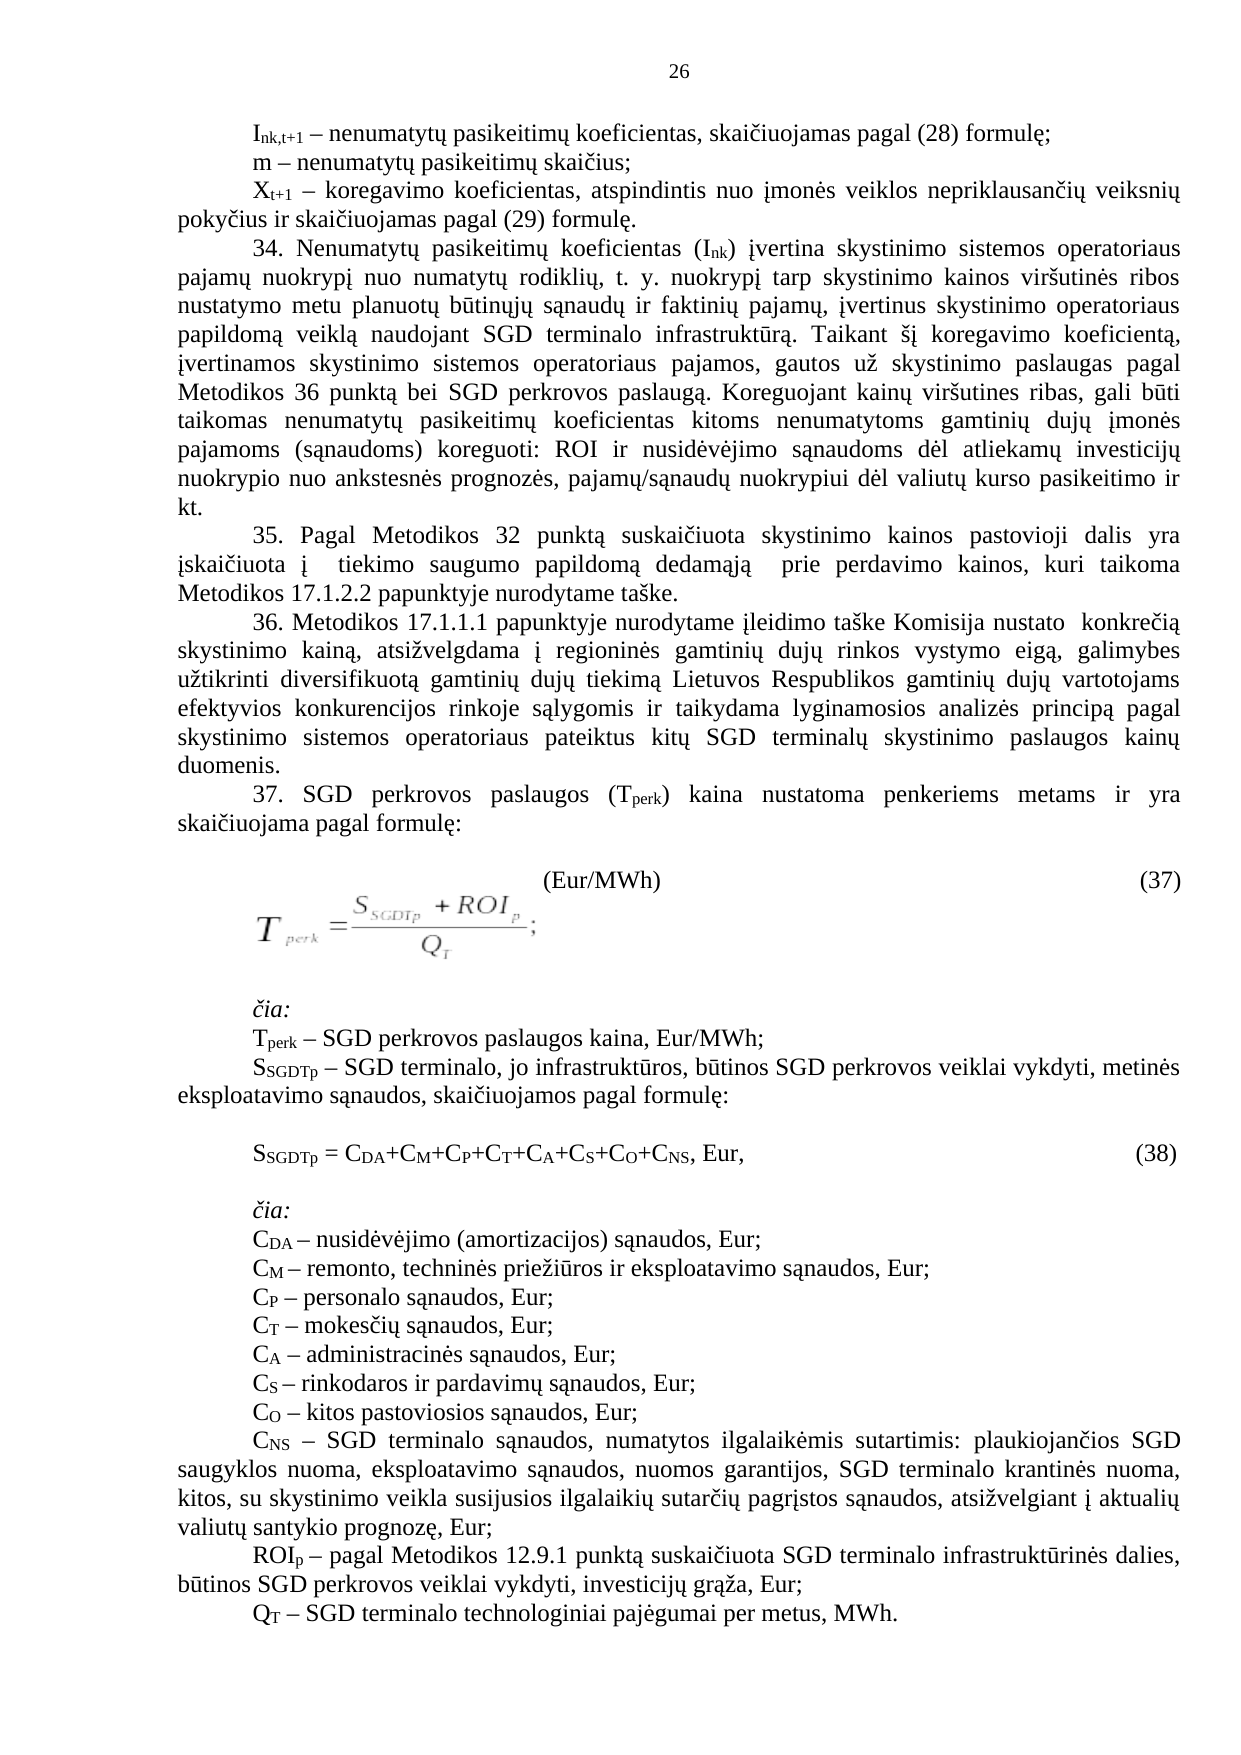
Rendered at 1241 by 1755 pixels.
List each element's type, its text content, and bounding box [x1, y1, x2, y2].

text CO – kitos pastoviosios sąnaudos, Eur; [177, 1397, 1181, 1426]
text ROIp – pagal Metodikos 12.9.1 punktą suskaičiuota SGD terminalo infrastruktūrinės dalies, būtinos SGD perkrovos veiklai vykdyti, investicijų grąža, Eur; [177, 1541, 1181, 1598]
text Xt+1 – koregavimo koeficientas, atspindintis nuo įmonės veiklos nepriklausančių veiksnių pokyčius ir skaičiuojamas pagal (29) formulę. [177, 176, 1181, 233]
text CT – mokesčių sąnaudos, Eur; [177, 1311, 1181, 1339]
text SSGDTp – SGD terminalo, jo infrastruktūros, būtinos SGD perkrovos veiklai vykdyti, metinės eksploatavimo sąnaudos, skaičiuojamos pagal formulę: [177, 1052, 1181, 1109]
text Ink,t+1 – nenumatytų pasikeitimų koeficientas, skaičiuojamas pagal (28) formulę; [177, 118, 1181, 147]
text CP – personalo sąnaudos, Eur; [177, 1282, 1181, 1311]
text CS – rinkodaros ir pardavimų sąnaudos, Eur; [177, 1368, 1181, 1397]
text 37. SGD perkrovos paslaugos (Tperk) kaina nustatoma penkeriems metams ir yra skaičiuojama pagal formulę: [177, 779, 1181, 837]
text SSGDTp = CDA+CM+CP+CT+CA+CS+CO+CNS, Eur, (38) [177, 1138, 1181, 1167]
text 34. Nenumatytų pasikeitimų koeficientas (Ink) įvertina skystinimo sistemos operatoriaus pajamų nuokrypį nuo numatytų rodiklių, t. y. nuokrypį tarp skystinimo kainos viršutinės ribos nustatymo metu planuotų būtinųjų sąnaudų ir faktinių pajamų, įvertinus skystinimo operatoriaus papildomą veiklą naudojant SGD terminalo infrastruktūrą. Taikant šį koregavimo koeficientą, įvertinamos skystinimo sistemos operatoriaus pajamos, gautos už skystinimo paslaugas pagal Metodikos 36 punktą bei SGD perkrovos paslaugą. Koreguojant kainų viršutines ribas, gali būti taikomas nenumatytų pasikeitimų koeficientas kitoms nenumatytoms gamtinių dujų įmonės pajamoms (sąnaudoms) koreguoti: ROI ir nusidėvėjimo sąnaudoms dėl atliekamų investicijų nuokrypio nuo ankstesnės prognozės, pajamų/sąnaudų nuokrypiui dėl valiutų kurso pasikeitimo ir kt. [177, 233, 1181, 521]
text Tperk – SGD perkrovos paslaugos kaina, Eur/MWh; [177, 1023, 1181, 1052]
text m – nenumatytų pasikeitimų skaičius; [177, 147, 1181, 176]
text čia: [177, 1196, 1181, 1224]
text QT – SGD terminalo technologiniai pajėgumai per metus, MWh. [177, 1598, 1181, 1627]
text CM – remonto, techninės priežiūros ir eksploatavimo sąnaudos, Eur; [177, 1253, 1181, 1282]
text 36. Metodikos 17.1.1.1 papunktyje nurodytame įleidimo taške Komisija nustato konkrečią skystinimo kainą, atsižvelgdama į regioninės gamtinių dujų rinkos vystymo eigą, galimybes užtikrinti diversifikuotą gamtinių dujų tiekimą Lietuvos Respublikos gamtinių dujų vartotojams efektyvios konkurencijos rinkoje sąlygomis ir taikydama lyginamosios analizės principą pagal skystinimo sistemos operatoriaus pateiktus kitų SGD terminalų skystinimo paslaugos kainų duomenis. [177, 607, 1181, 779]
text čia: [177, 994, 1181, 1023]
text 35. Pagal Metodikos 32 punktą suskaičiuota skystinimo kainos pastovioji dalis yra įskaičiuota į tiekimo saugumo papildomą dedamąją prie perdavimo kainos, kuri taikoma Metodikos 17.1.2.2 papunktyje nurodytame taške. [177, 521, 1181, 607]
text (Eur/MWh) (37) [177, 866, 1181, 966]
text CDA – nusidėvėjimo (amortizacijos) sąnaudos, Eur; [177, 1224, 1181, 1253]
text CNS – SGD terminalo sąnaudos, numatytos ilgalaikėmis sutartimis: plaukiojančios SGD saugyklos nuoma, eksploatavimo sąnaudos, nuomos garantijos, SGD terminalo krantinės nuoma, kitos, su skystinimo veikla susijusios ilgalaikių sutarčių pagrįstos sąnaudos, atsižvelgiant į aktualių valiutų santykio prognozę, Eur; [177, 1426, 1181, 1541]
text CA – administracinės sąnaudos, Eur; [177, 1339, 1181, 1368]
